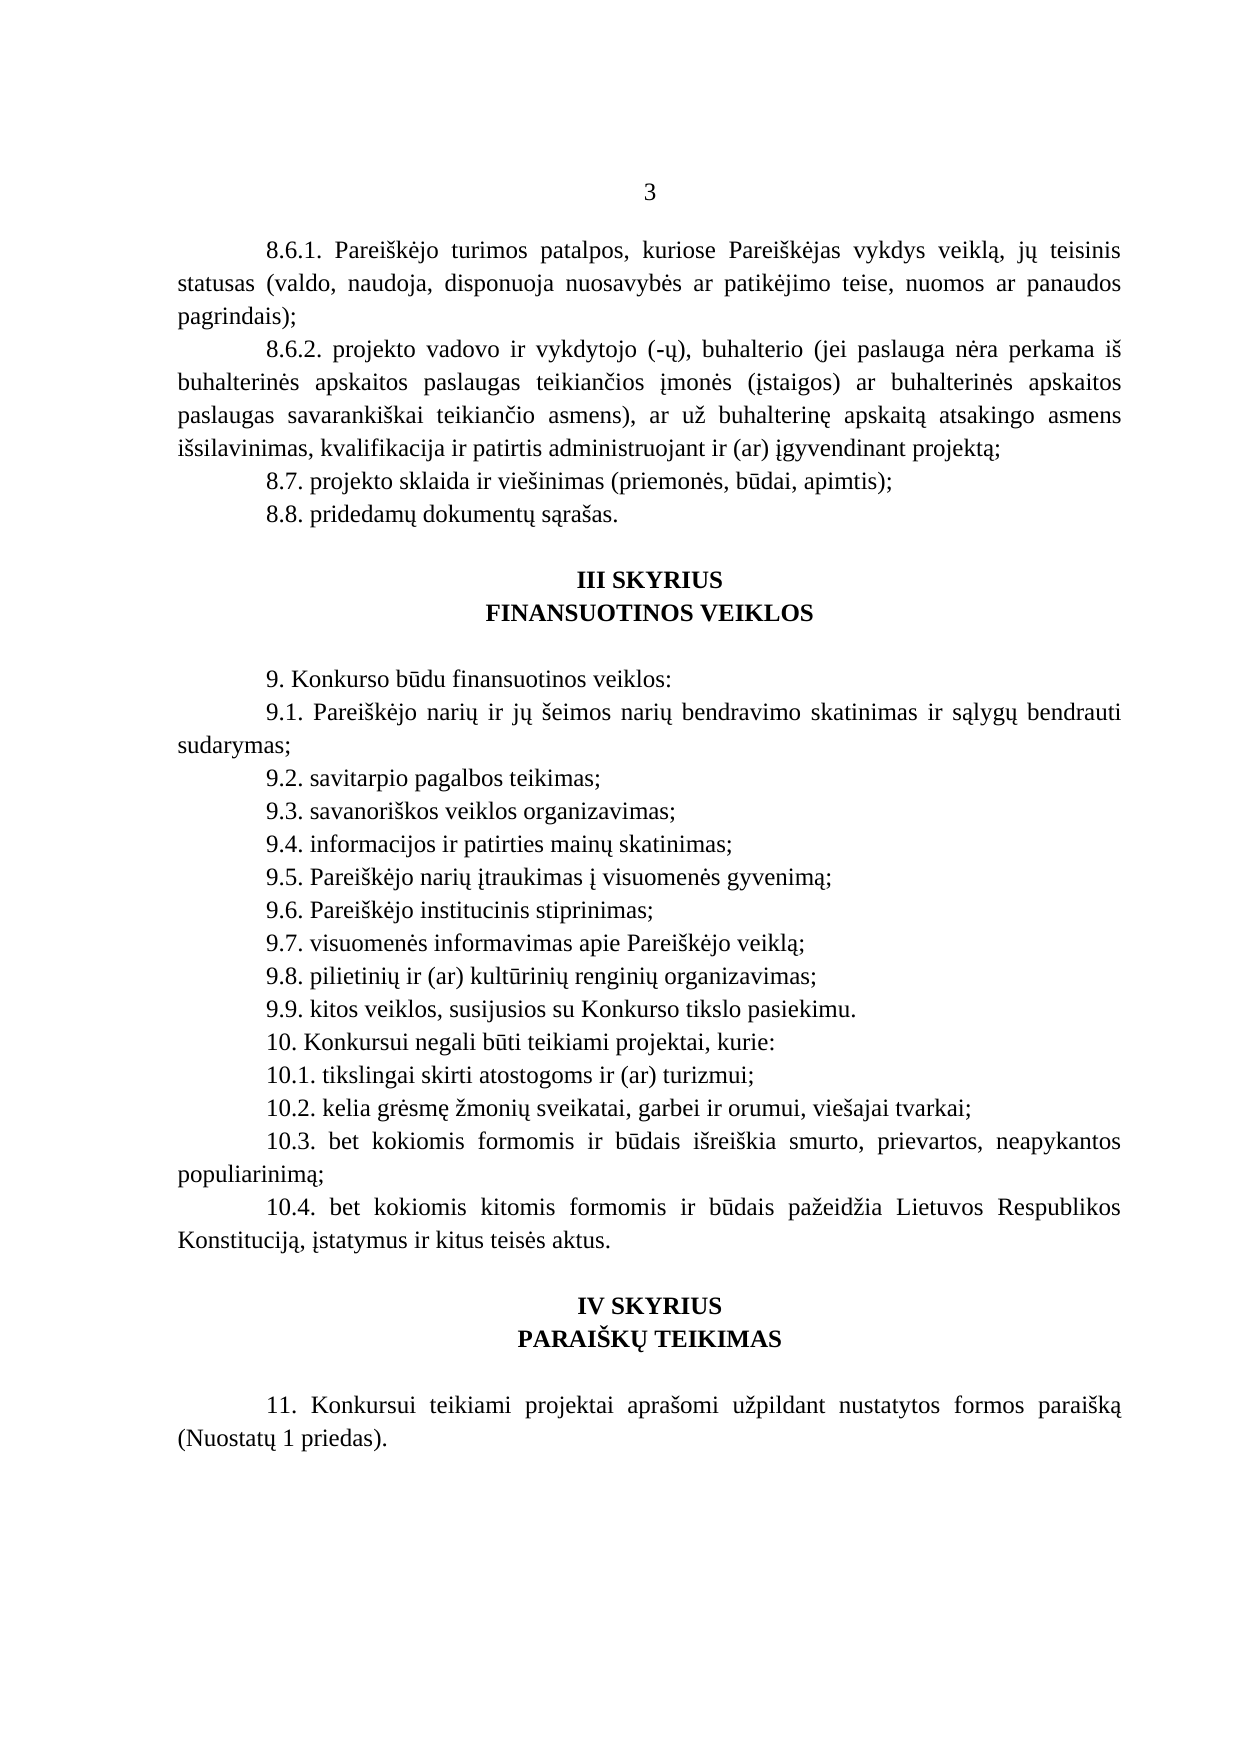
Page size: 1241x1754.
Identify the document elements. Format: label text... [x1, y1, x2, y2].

text 9.8. pilietinių ir (ar) kultūrinių renginių organizavimas; [177, 961, 1122, 990]
text 8.8. pridedamų dokumentų sąrašas. [177, 499, 1122, 528]
text IV SKYRIUS [177, 1291, 1122, 1320]
text 9.2. savitarpio pagalbos teikimas; [177, 763, 1122, 792]
text 11. Konkursui teikiami projektai aprašomi užpildant nustatytos formos paraišką (Nuostatų 1 priedas). [177, 1390, 1122, 1452]
text III SKYRIUS [177, 565, 1122, 594]
text 8.7. projekto sklaida ir viešinimas (priemonės, būdai, apimtis); [177, 466, 1122, 494]
text PARAIŠKŲ TEIKIMAS [177, 1324, 1122, 1353]
text 10.4. bet kokiomis kitomis formomis ir būdais pažeidžia Lietuvos Respublikos Konstituciją, įstatymus ir kitus teisės aktus. [177, 1192, 1122, 1254]
text 9.7. visuomenės informavimas apie Pareiškėjo veiklą; [177, 928, 1122, 957]
text FINANSUOTINOS VEIKLOS [177, 598, 1122, 627]
text 9.5. Pareiškėjo narių įtraukimas į visuomenės gyvenimą; [177, 862, 1122, 891]
text 9.3. savanoriškos veiklos organizavimas; [177, 796, 1122, 825]
text 8.6.2. projekto vadovo ir vykdytojo (-ų), buhalterio (jei paslauga nėra perkama iš buhalterinės apskaitos paslaugas teikiančios įmonės (įstaigos) ar buhalterinės apskaitos paslaugas savarankiškai teikiančio asmens), ar už buhalterinę apskaitą atsakingo asmens išsilavinimas, kvalifikacija ir patirtis administruojant ir (ar) įgyvendinant projektą; [177, 334, 1122, 462]
text 9. Konkurso būdu finansuotinos veiklos: [177, 664, 1122, 693]
text 10.3. bet kokiomis formomis ir būdais išreiškia smurto, prievartos, neapykantos populiarinimą; [177, 1126, 1122, 1188]
text 9.6. Pareiškėjo institucinis stiprinimas; [177, 895, 1122, 924]
text 8.6.1. Pareiškėjo turimos patalpos, kuriose Pareiškėjas vykdys veiklą, jų teisinis statusas (valdo, naudoja, disponuoja nuosavybės ar patikėjimo teise, nuomos ar panaudos pagrindais); [177, 235, 1122, 329]
text 9.9. kitos veiklos, susijusios su Konkurso tikslo pasiekimu. [177, 994, 1122, 1023]
text 10.1. tikslingai skirti atostogoms ir (ar) turizmui; [177, 1060, 1122, 1089]
text 9.4. informacijos ir patirties mainų skatinimas; [177, 829, 1122, 858]
text 9.1. Pareiškėjo narių ir jų šeimos narių bendravimo skatinimas ir sąlygų bendrauti sudarymas; [177, 697, 1122, 759]
text 10.2. kelia grėsmę žmonių sveikatai, garbei ir orumui, viešajai tvarkai; [177, 1093, 1122, 1122]
text 10. Konkursui negali būti teikiami projektai, kurie: [177, 1027, 1122, 1056]
